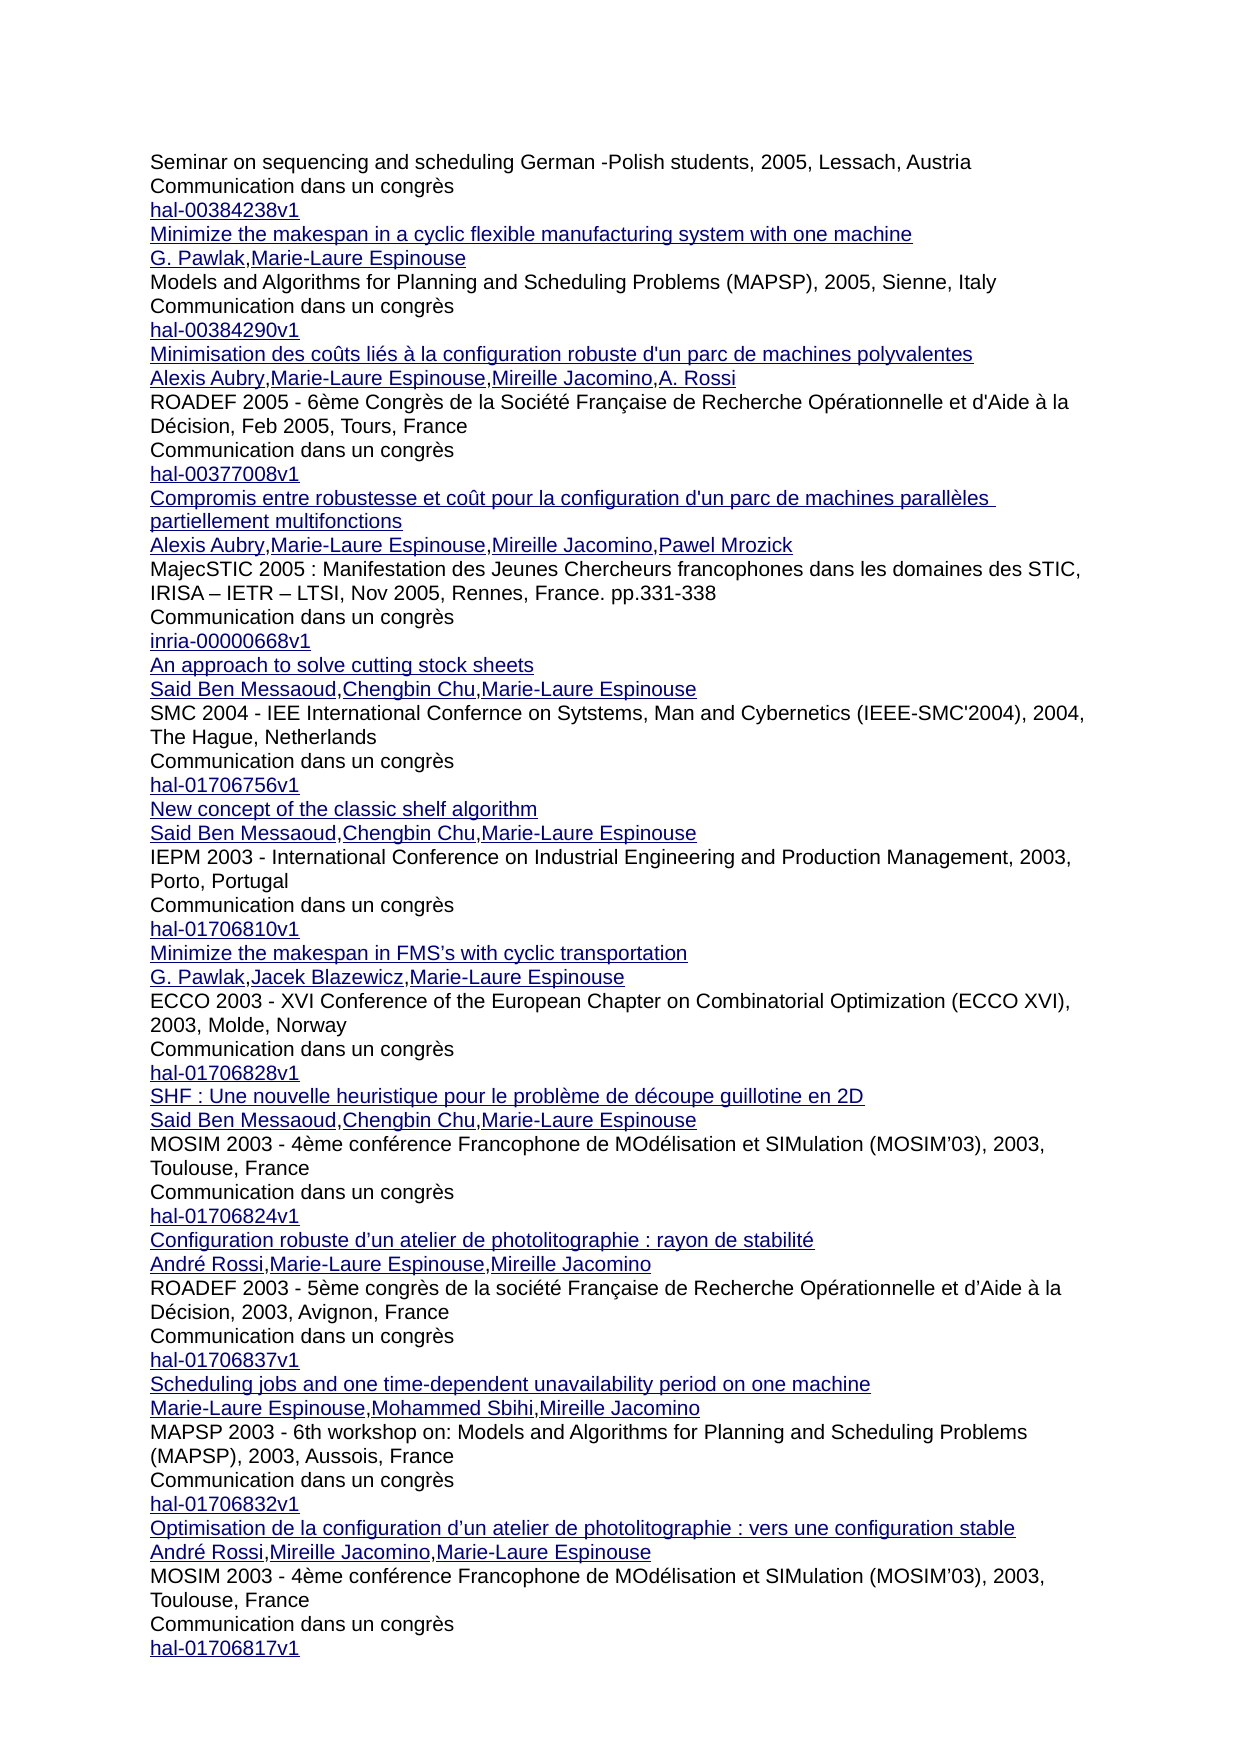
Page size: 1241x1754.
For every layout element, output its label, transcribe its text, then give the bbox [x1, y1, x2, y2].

table_cell An approach to solve cutting stock sheets Said Ben Messaoud,Chengbin Chu,Marie-Laure Espinouse SMC 2004 - IEE International Confernce on Sytstems, Man and Cybernetics (IEEE-SMC'2004), 2004, The Hague, Netherlands Communication dans un congrès hal-01706756v1 [150, 653, 1090, 797]
table_cell Scheduling jobs and one time-dependent unavailability period on one machine Marie-Laure Espinouse,Mohammed Sbihi,Mireille Jacomino MAPSP 2003 - 6th workshop on: Models and Algorithms for Planning and Scheduling Problems (MAPSP), 2003, Aussois, France Communication dans un congrès hal-01706832v1 [150, 1372, 1090, 1516]
table_cell Configuration robuste d’un atelier de photolitographie : rayon de stabilité André Rossi,Marie-Laure Espinouse,Mireille Jacomino ROADEF 2003 - 5ème congrès de la société Française de Recherche Opérationnelle et d’Aide à la Décision, 2003, Avignon, France Communication dans un congrès hal-01706837v1 [150, 1228, 1090, 1372]
table_cell Minimize the makespan in FMS’s with cyclic transportation G. Pawlak,Jacek Blazewicz,Marie-Laure Espinouse ECCO 2003 - XVI Conference of the European Chapter on Combinatorial Optimization (ECCO XVI), 2003, Molde, Norway Communication dans un congrès hal-01706828v1 [150, 941, 1090, 1084]
table_cell Minimisation des coûts liés à la configuration robuste d'un parc de machines polyvalentes Alexis Aubry,Marie-Laure Espinouse,Mireille Jacomino,A. Rossi ROADEF 2005 - 6ème Congrès de la Société Française de Recherche Opérationnelle et d'Aide à la Décision, Feb 2005, Tours, France Communication dans un congrès hal-00377008v1 [150, 342, 1090, 485]
table_cell SHF : Une nouvelle heuristique pour le problème de découpe guillotine en 2D Said Ben Messaoud,Chengbin Chu,Marie-Laure Espinouse MOSIM 2003 - 4ème conférence Francophone de MOdélisation et SIMulation (MOSIM’03), 2003, Toulouse, France Communication dans un congrès hal-01706824v1 [150, 1084, 1090, 1228]
table_cell Compromis entre robustesse et coût pour la configuration d'un parc de machines parallèles partiellement multifonctions Alexis Aubry,Marie-Laure Espinouse,Mireille Jacomino,Pawel Mrozick MajecSTIC 2005 : Manifestation des Jeunes Chercheurs francophones dans les domaines des STIC, IRISA – IETR – LTSI, Nov 2005, Rennes, France. pp.331-338 Communication dans un congrès inria-00000668v1 [150, 485, 1090, 653]
table_cell Optimisation de la configuration d’un atelier de photolitographie : vers une configuration stable André Rossi,Mireille Jacomino,Marie-Laure Espinouse MOSIM 2003 - 4ème conférence Francophone de MOdélisation et SIMulation (MOSIM’03), 2003, Toulouse, France Communication dans un congrès hal-01706817v1 [150, 1516, 1090, 1659]
table_cell New concept of the classic shelf algorithm Said Ben Messaoud,Chengbin Chu,Marie-Laure Espinouse IEPM 2003 - International Conference on Industrial Engineering and Production Management, 2003, Porto, Portugal Communication dans un congrès hal-01706810v1 [150, 797, 1090, 941]
table_cell Minimize the makespan in a cyclic flexible manufacturing system with one machine G. Pawlak,Marie-Laure Espinouse Models and Algorithms for Planning and Scheduling Problems (MAPSP), 2005, Sienne, Italy Communication dans un congrès hal-00384290v1 [150, 222, 1090, 342]
table_cell Seminar on sequencing and scheduling German -Polish students, 2005, Lessach, Austria Communication dans un congrès hal-00384238v1 [150, 150, 1090, 222]
